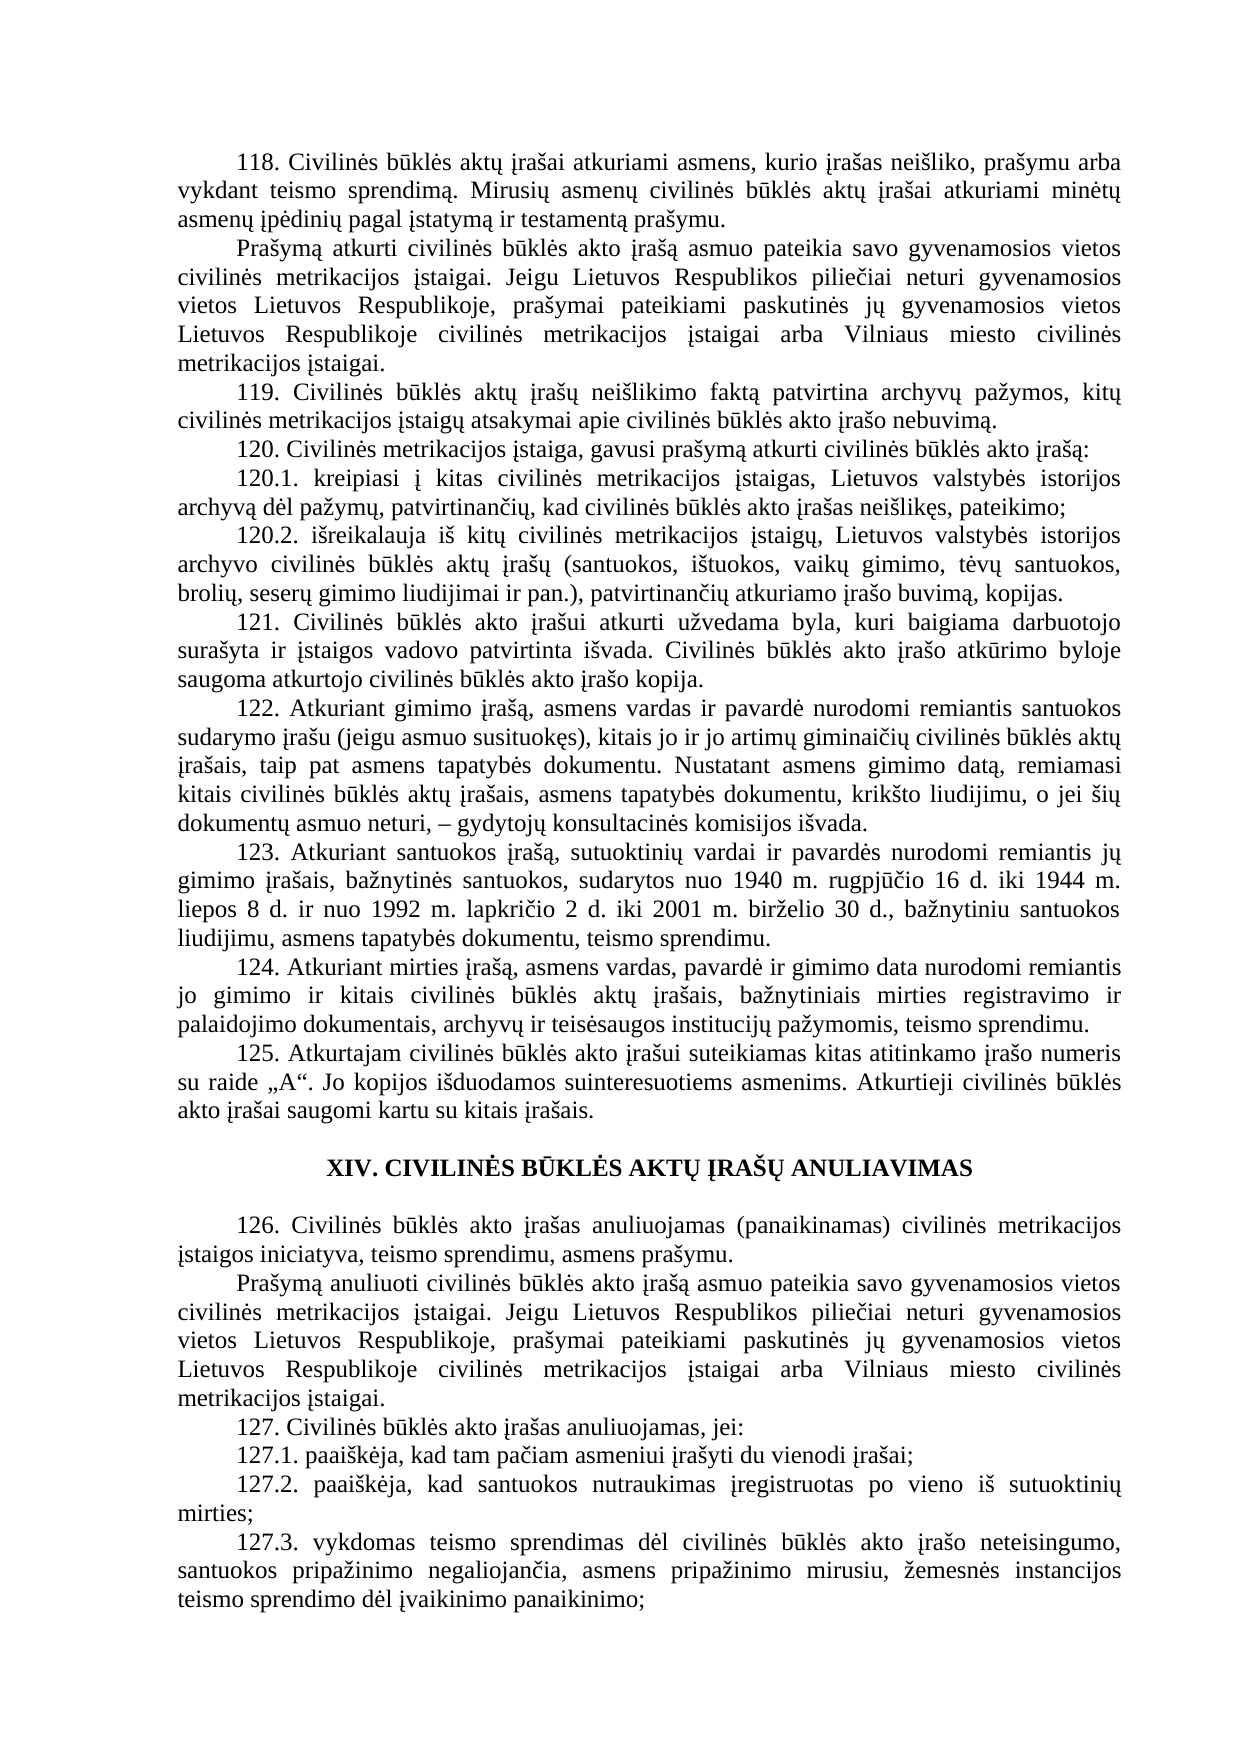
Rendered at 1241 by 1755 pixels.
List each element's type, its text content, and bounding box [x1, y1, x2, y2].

text 120. Civilinės metrikacijos įstaiga, gavusi prašymą atkurti civilinės būklės akto įrašą: [177, 434, 1122, 463]
text 118. Civilinės būklės aktų įrašai atkuriami asmens, kurio įrašas neišliko, prašymu arba vykdant teismo sprendimą. Mirusių asmenų civilinės būklės aktų įrašai atkuriami minėtų asmenų įpėdinių pagal įstatymą ir testamentą prašymu. [177, 147, 1122, 233]
text Prašymą anuliuoti civilinės būklės akto įrašą asmuo pateikia savo gyvenamosios vietos civilinės metrikacijos įstaigai. Jeigu Lietuvos Respublikos piliečiai neturi gyvenamosios vietos Lietuvos Respublikoje, prašymai pateikiami paskutinės jų gyvenamosios vietos Lietuvos Respublikoje civilinės metrikacijos įstaigai arba Vilniaus miesto civilinės metrikacijos įstaigai. [177, 1268, 1122, 1412]
text Prašymą atkurti civilinės būklės akto įrašą asmuo pateikia savo gyvenamosios vietos civilinės metrikacijos įstaigai. Jeigu Lietuvos Respublikos piliečiai neturi gyvenamosios vietos Lietuvos Respublikoje, prašymai pateikiami paskutinės jų gyvenamosios vietos Lietuvos Respublikoje civilinės metrikacijos įstaigai arba Vilniaus miesto civilinės metrikacijos įstaigai. [177, 233, 1122, 377]
text 121. Civilinės būklės akto įrašui atkurti užvedama byla, kuri baigiama darbuotojo surašyta ir įstaigos vadovo patvirtinta išvada. Civilinės būklės akto įrašo atkūrimo byloje saugoma atkurtojo civilinės būklės akto įrašo kopija. [177, 607, 1122, 693]
text 127.2. paaiškėja, kad santuokos nutraukimas įregistruotas po vieno iš sutuoktinių mirties; [177, 1469, 1122, 1527]
text 124. Atkuriant mirties įrašą, asmens vardas, pavardė ir gimimo data nurodomi remiantis jo gimimo ir kitais civilinės būklės aktų įrašais, bažnytiniais mirties registravimo ir palaidojimo dokumentais, archyvų ir teisėsaugos institucijų pažymomis, teismo sprendimu. [177, 952, 1122, 1038]
text 127.3. vykdomas teismo sprendimas dėl civilinės būklės akto įrašo neteisingumo, santuokos pripažinimo negaliojančia, asmens pripažinimo mirusiu, žemesnės instancijos teismo sprendimo dėl įvaikinimo panaikinimo; [177, 1527, 1122, 1613]
text 127.1. paaiškėja, kad tam pačiam asmeniui įrašyti du vienodi įrašai; [177, 1441, 1122, 1469]
text XIV. CIVILINĖS BŪKLĖS AKTŲ ĮRAŠŲ ANULIAVIMAS [177, 1153, 1122, 1182]
text 123. Atkuriant santuokos įrašą, sutuoktinių vardai ir pavardės nurodomi remiantis jų gimimo įrašais, bažnytinės santuokos, sudarytos nuo 1940 m. rugpjūčio 16 d. iki 1944 m. liepos 8 d. ir nuo 1992 m. lapkričio 2 d. iki 2001 m. birželio 30 d., bažnytiniu santuokos liudijimu, asmens tapatybės dokumentu, teismo sprendimu. [177, 837, 1122, 952]
text 119. Civilinės būklės aktų įrašų neišlikimo faktą patvirtina archyvų pažymos, kitų civilinės metrikacijos įstaigų atsakymai apie civilinės būklės akto įrašo nebuvimą. [177, 377, 1122, 434]
text 127. Civilinės būklės akto įrašas anuliuojamas, jei: [177, 1412, 1122, 1441]
text 120.2. išreikalauja iš kitų civilinės metrikacijos įstaigų, Lietuvos valstybės istorijos archyvo civilinės būklės aktų įrašų (santuokos, ištuokos, vaikų gimimo, tėvų santuokos, brolių, seserų gimimo liudijimai ir pan.), patvirtinančių atkuriamo įrašo buvimą, kopijas. [177, 521, 1122, 607]
text 120.1. kreipiasi į kitas civilinės metrikacijos įstaigas, Lietuvos valstybės istorijos archyvą dėl pažymų, patvirtinančių, kad civilinės būklės akto įrašas neišlikęs, pateikimo; [177, 463, 1122, 521]
text 125. Atkurtajam civilinės būklės akto įrašui suteikiamas kitas atitinkamo įrašo numeris su raide „A“. Jo kopijos išduodamos suinteresuotiems asmenims. Atkurtieji civilinės būklės akto įrašai saugomi kartu su kitais įrašais. [177, 1038, 1122, 1124]
text 122. Atkuriant gimimo įrašą, asmens vardas ir pavardė nurodomi remiantis santuokos sudarymo įrašu (jeigu asmuo susituokęs), kitais jo ir jo artimų giminaičių civilinės būklės aktų įrašais, taip pat asmens tapatybės dokumentu. Nustatant asmens gimimo datą, remiamasi kitais civilinės būklės aktų įrašais, asmens tapatybės dokumentu, krikšto liudijimu, o jei šių dokumentų asmuo neturi, – gydytojų konsultacinės komisijos išvada. [177, 693, 1122, 837]
text 126. Civilinės būklės akto įrašas anuliuojamas (panaikinamas) civilinės metrikacijos įstaigos iniciatyva, teismo sprendimu, asmens prašymu. [177, 1211, 1122, 1268]
